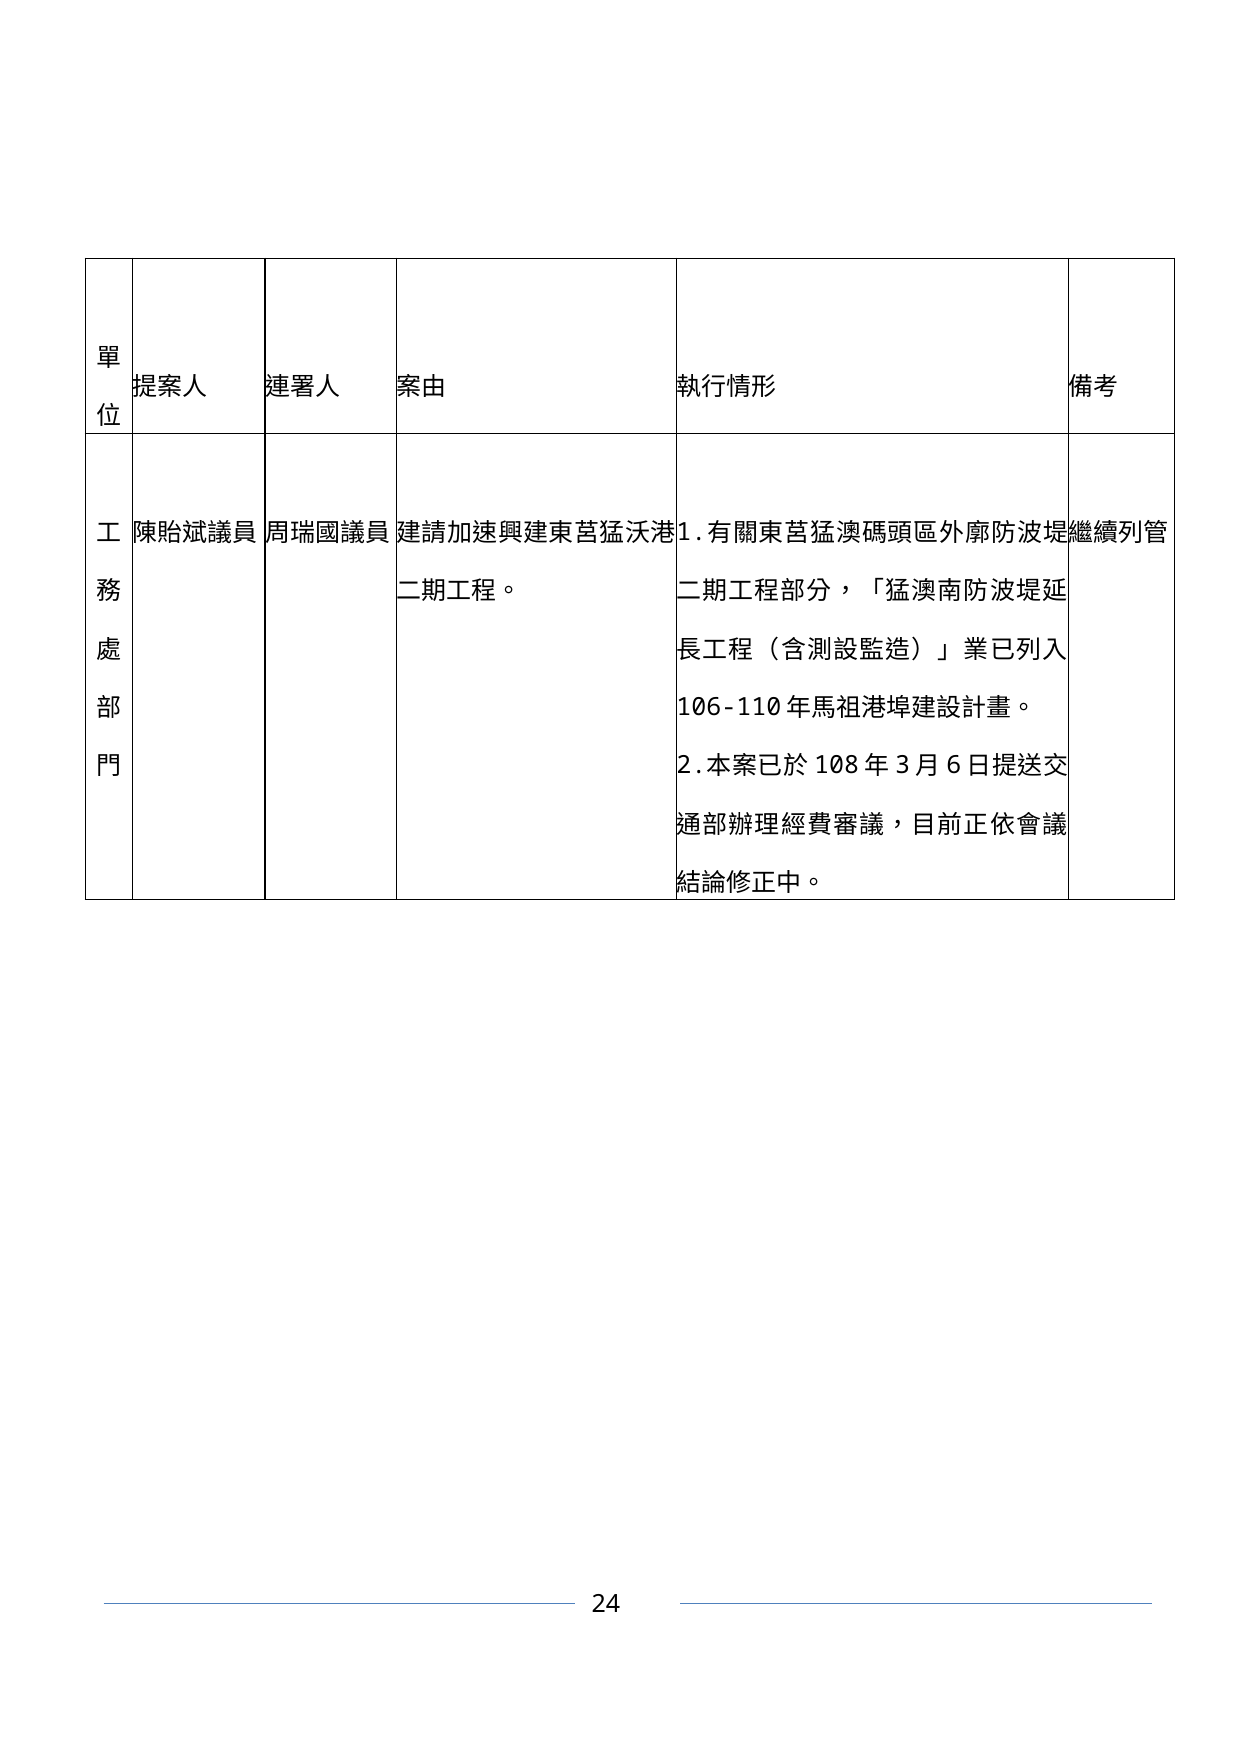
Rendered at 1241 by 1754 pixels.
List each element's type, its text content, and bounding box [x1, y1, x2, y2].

table_cell 繼續列管 [1069, 434, 1174, 899]
table_cell 工務處 部門 [86, 434, 132, 899]
table_cell 1.有關東莒猛澳碼頭區外廓防波堤二期工程部分，「猛澳南防波堤延長工程（含測設監造）」業已列入106-110年馬祖港埠建設計畫。 2.本案已於108年3月6日提送交通部辦理經費審議，目前正依會議結論修正中。 [677, 434, 1068, 899]
table_cell 周瑞國議員 [266, 434, 396, 899]
table_cell 案由 [397, 259, 676, 433]
table_cell 建請加速興建東莒猛沃港二期工程。 [397, 434, 676, 899]
table_cell 陳貽斌議員 [133, 434, 264, 899]
table_cell 執行情形 [677, 259, 1068, 433]
table_cell 連署人 [266, 259, 396, 433]
table_cell 備考 [1069, 259, 1174, 433]
table_cell 提案人 [133, 259, 264, 433]
table_cell 單位 [86, 259, 132, 433]
